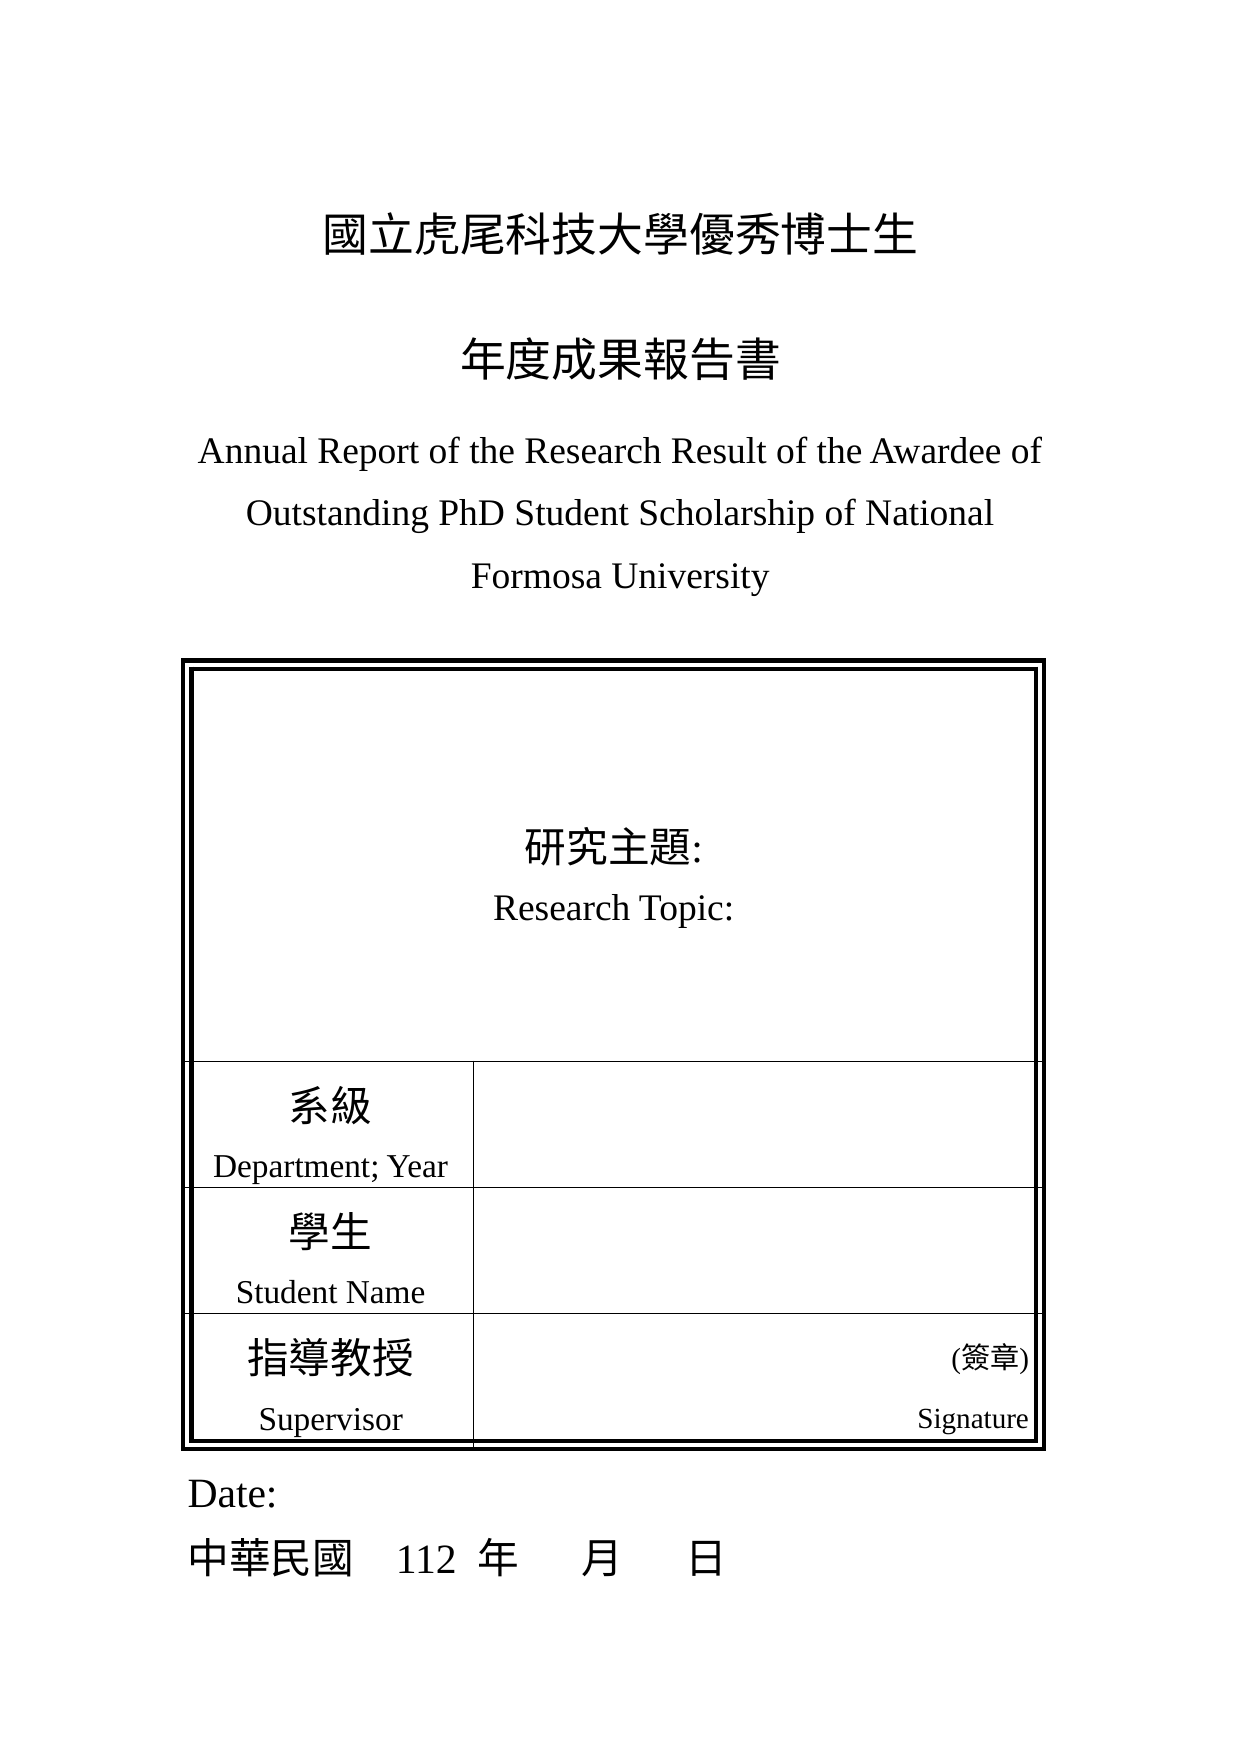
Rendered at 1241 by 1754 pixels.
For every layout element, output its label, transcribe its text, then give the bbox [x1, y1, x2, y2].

table_cell [474, 1062, 1034, 1187]
table_cell 學生 Student Name [194, 1188, 473, 1313]
table_cell (簽章) Signature [474, 1314, 1034, 1439]
text 國立虎尾科技大學優秀博士生 [187, 158, 1053, 283]
table_cell [474, 1188, 1034, 1313]
text 年度成果報告書 [187, 283, 1053, 408]
text 中華民國 112 年 月 日 [187, 1514, 1053, 1576]
table_cell 指導教授Supervisor [194, 1314, 473, 1439]
text Date: [187, 1451, 1053, 1514]
text Annual Report of the Research Result of the Awardee of Outstanding PhD Student Scholarship of National Formosa University [187, 408, 1053, 596]
table_cell 系級 Department; Year [194, 1062, 473, 1187]
table_header 研究主題: Research Topic: [187, 663, 1040, 1061]
